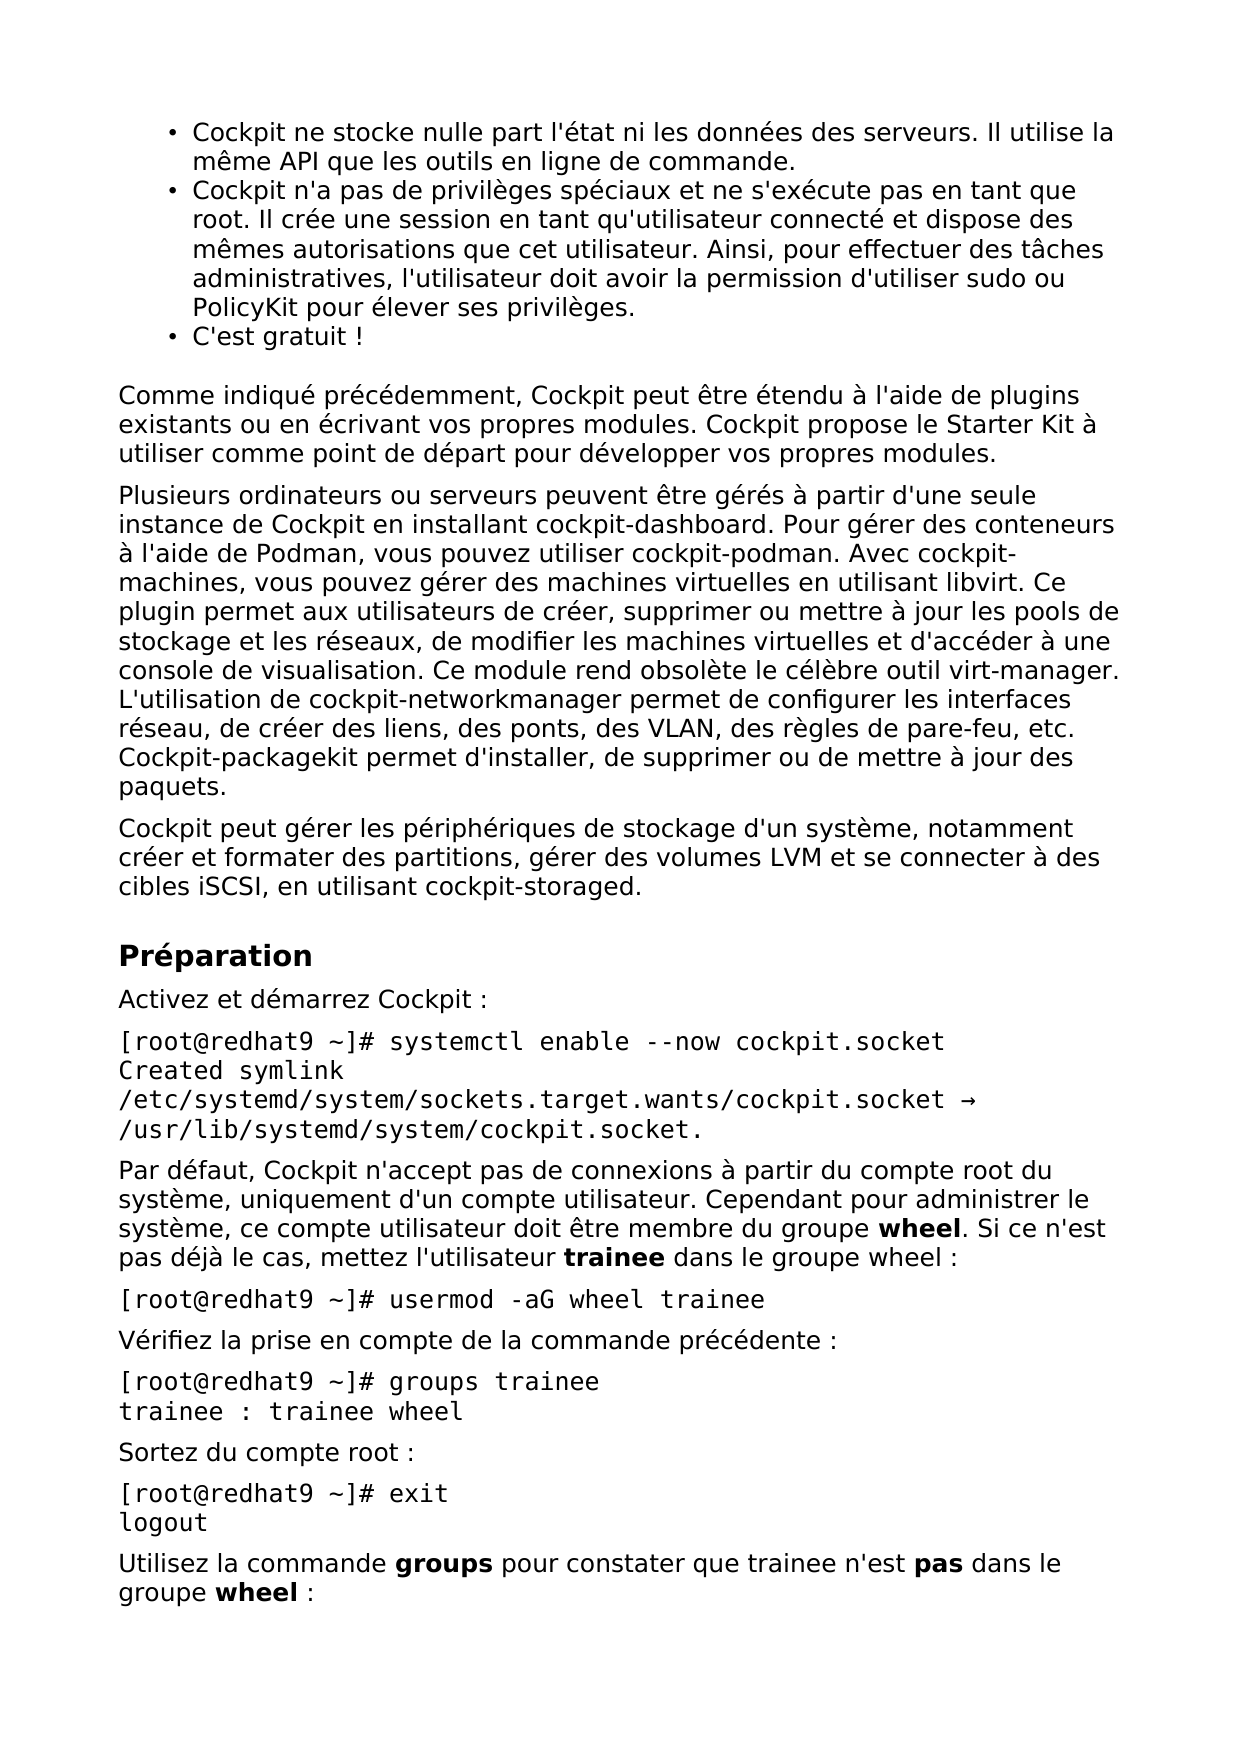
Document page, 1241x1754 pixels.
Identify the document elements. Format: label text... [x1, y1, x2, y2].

text Utilisez la commande groups pour constater que trainee n'est pas dans le groupe wheel : [118, 1549, 1122, 1608]
text Sortez du compte root : [118, 1438, 1122, 1467]
list Cockpit ne stocke nulle part l'état ni les données des serveurs. Il utilise la même API que les outils en ligne de commande. [177, 118, 1122, 176]
text Activez et démarrez Cockpit : [118, 986, 1122, 1015]
text [root@redhat9 ~]# usermod -aG wheel trainee [118, 1285, 1122, 1314]
list Cockpit n'a pas de privilèges spéciaux et ne s'exécute pas en tant que root. Il crée une session en tant qu'utilisateur connecté et dispose des mêmes autorisations que cet utilisateur. Ainsi, pour effectuer des tâches administratives, l'utilisateur doit avoir la permission d'utiliser sudo ou PolicyKit pour élever ses privilèges. [177, 176, 1122, 322]
text Comme indiqué précédemment, Cockpit peut être étendu à l'aide de plugins existants ou en écrivant vos propres modules. Cockpit propose le Starter Kit à utiliser comme point de départ pour développer vos propres modules. [118, 381, 1122, 468]
text Vérifiez la prise en compte de la commande précédente : [118, 1326, 1122, 1355]
text [root@redhat9 ~]# exit logout [118, 1479, 1122, 1538]
text Plusieurs ordinateurs ou serveurs peuvent être gérés à partir d'une seule instance de Cockpit en installant cockpit-dashboard. Pour gérer des conteneurs à l'aide de Podman, vous pouvez utiliser cockpit-podman. Avec cockpit-machines, vous pouvez gérer des machines virtuelles en utilisant libvirt. Ce plugin permet aux utilisateurs de créer, supprimer ou mettre à jour les pools de stockage et les réseaux, de modifier les machines virtuelles et d'accéder à une console de visualisation. Ce module rend obsolète le célèbre outil virt-manager. L'utilisation de cockpit-networkmanager permet de configurer les interfaces réseau, de créer des liens, des ponts, des VLAN, des règles de pare-feu, etc. Cockpit-packagekit permet d'installer, de supprimer ou de mettre à jour des paquets. [118, 481, 1122, 802]
list C'est gratuit ! [177, 322, 1122, 351]
text Par défaut, Cockpit n'accept pas de connexions à partir du compte root du système, uniquement d'un compte utilisateur. Cependant pour administrer le système, ce compte utilisateur doit être membre du groupe wheel. Si ce n'est pas déjà le cas, mettez l'utilisateur trainee dans le groupe wheel : [118, 1156, 1122, 1272]
text Cockpit peut gérer les périphériques de stockage d'un système, notamment créer et formater des partitions, gérer des volumes LVM et se connecter à des cibles iSCSI, en utilisant cockpit-storaged. [118, 814, 1122, 902]
text [root@redhat9 ~]# systemctl enable --now cockpit.socket Created symlink /etc/systemd/system/sockets.target.wants/cockpit.socket → /usr/lib/systemd/system/cockpit.socket. [118, 1027, 1122, 1144]
text [root@redhat9 ~]# groups trainee trainee : trainee wheel [118, 1368, 1122, 1426]
subtitle Préparation [118, 939, 1122, 973]
